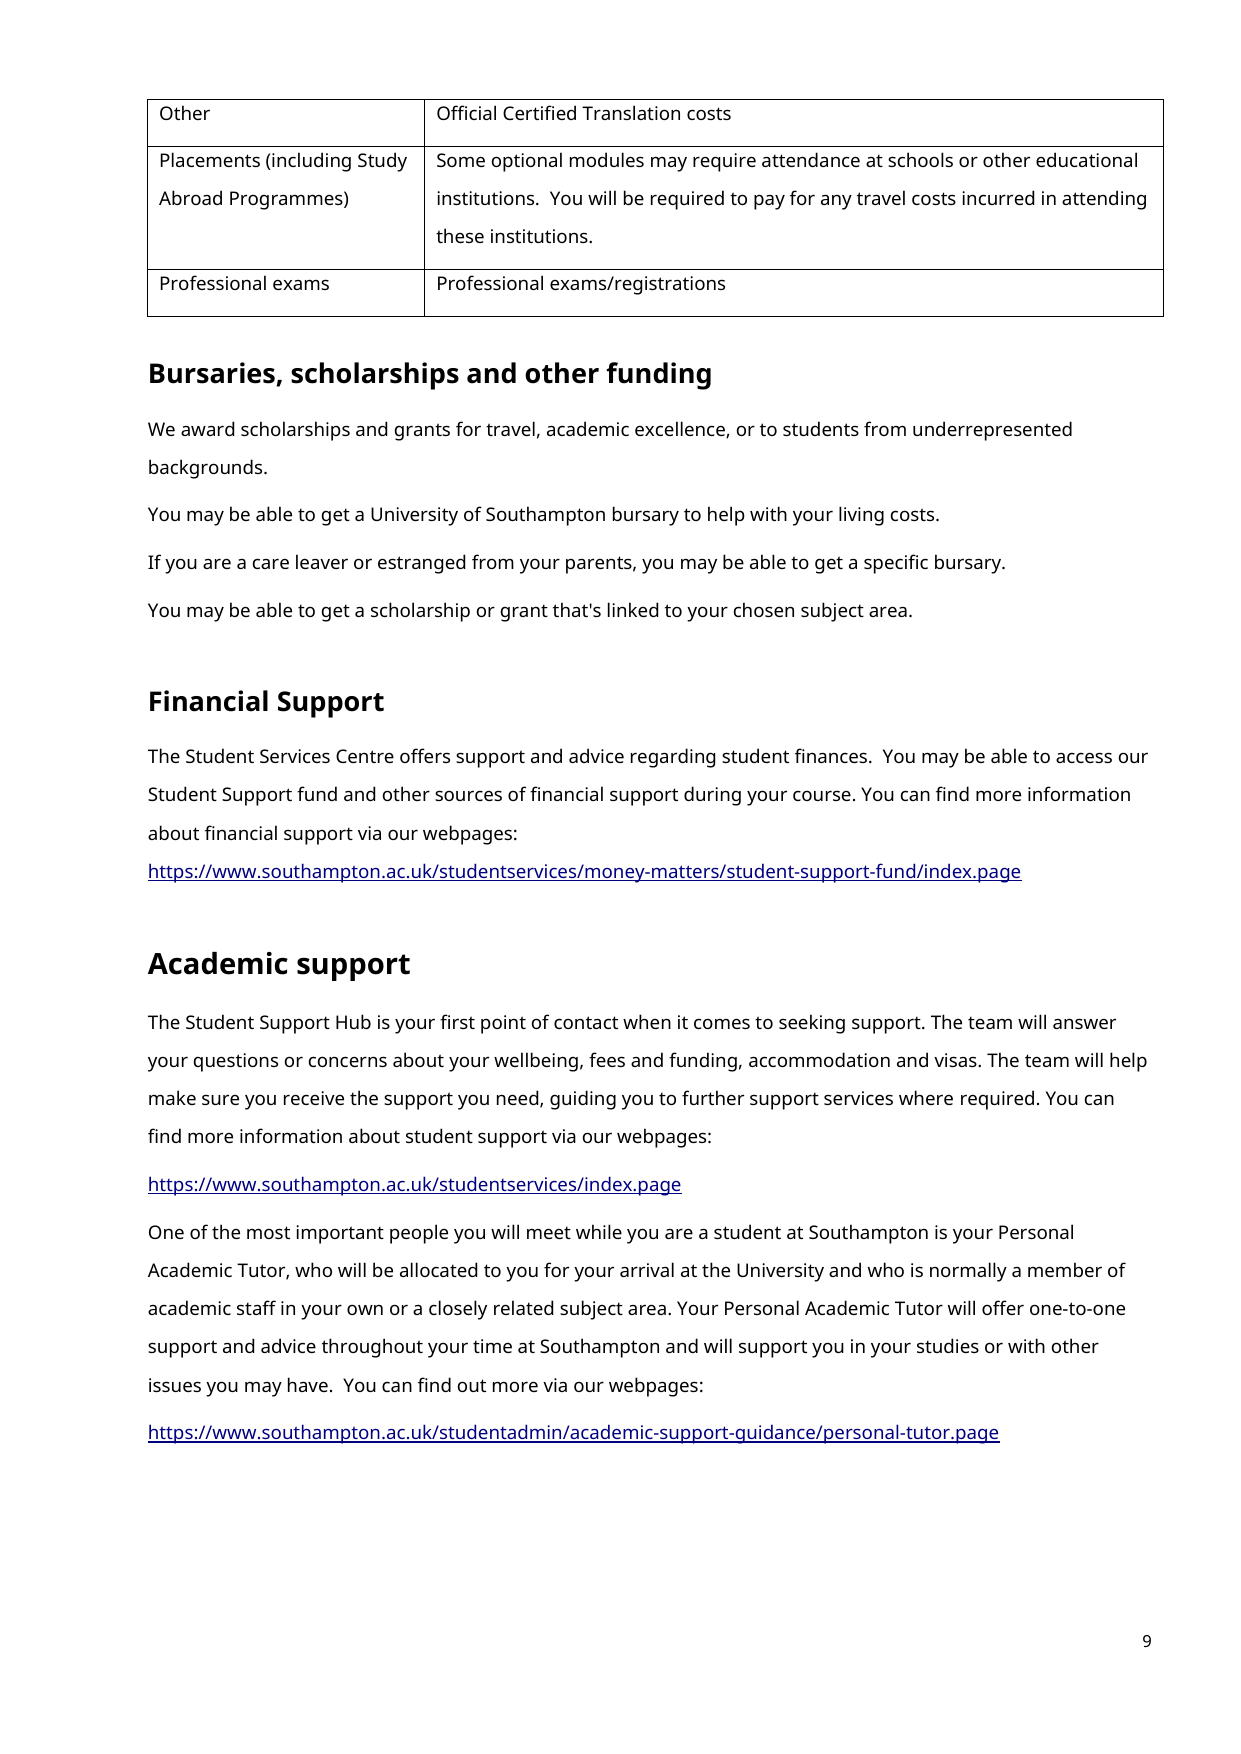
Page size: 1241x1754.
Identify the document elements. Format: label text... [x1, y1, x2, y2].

table_cell Professional exams [148, 270, 424, 316]
subtitle Bursaries, scholarships and other funding [148, 354, 1152, 391]
text https://www.southampton.ac.uk/studentadmin/academic-support-guidance/personal-tutor.page [148, 1419, 1152, 1445]
table_cell Professional exams/registrations [425, 270, 1163, 316]
text The Student Services Centre offers support and advice regarding student finances. You may be able to access our Student Support fund and other sources of financial support during your course. You can find more information about financial support via our webpages: https://www.southampton.ac.uk/studentservices/money-matters/student-support-fund/index.page [148, 743, 1152, 884]
subtitle Academic support [148, 943, 1152, 983]
text One of the most important people you will meet while you are a student at Southampton is your Personal Academic Tutor, who will be allocated to you for your arrival at the University and who is normally a member of academic staff in your own or a closely related subject area. Your Personal Academic Tutor will offer one-to-one support and advice throughout your time at Southampton and will support you in your studies or with other issues you may have. You can find out more via our webpages: [148, 1219, 1152, 1397]
text The Student Support Hub is your first point of contact when it comes to seeking support. The team will answer your questions or concerns about your wellbeing, fees and funding, accommodation and visas. The team will help make sure you receive the support you need, guiding you to further support services where required. You can find more information about student support via our webpages: [148, 1009, 1152, 1149]
subtitle Financial Support [148, 682, 1152, 719]
text We award scholarships and grants for travel, academic excellence, or to students from underrepresented backgrounds. [148, 416, 1152, 479]
table_cell Other [148, 100, 424, 146]
table_cell Official Certified Translation costs [425, 100, 1163, 146]
text https://www.southampton.ac.uk/studentservices/index.page [148, 1171, 1152, 1197]
text You may be able to get a scholarship or grant that's linked to your chosen subject area. [148, 597, 1152, 622]
table_cell Placements (including Study Abroad Programmes) [148, 147, 424, 269]
text If you are a care leaver or estranged from your parents, you may be able to get a specific bursary. [148, 549, 1152, 575]
text You may be able to get a University of Southampton bursary to help with your living costs. [148, 502, 1152, 527]
table_cell Some optional modules may require attendance at schools or other educational institutions. You will be required to pay for any travel costs incurred in attending these institutions. [425, 147, 1163, 269]
